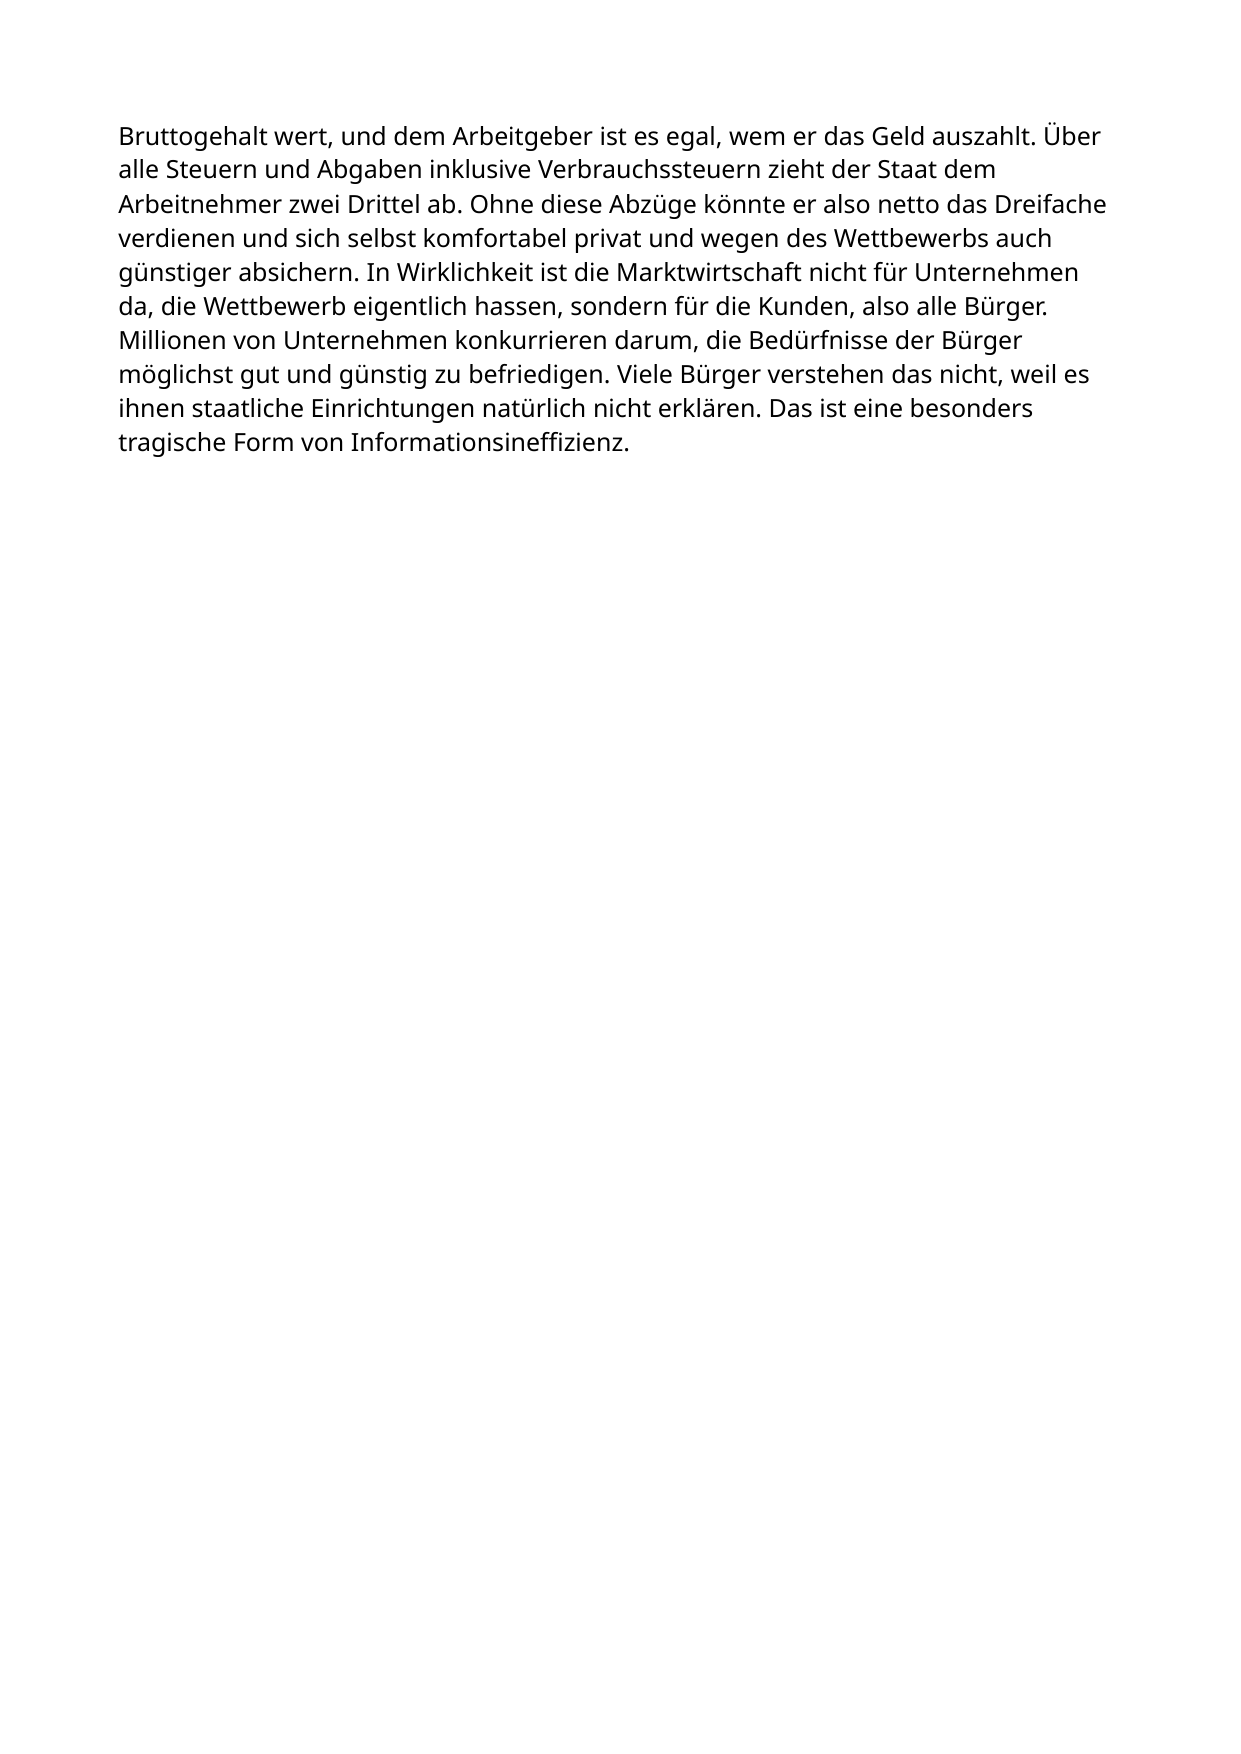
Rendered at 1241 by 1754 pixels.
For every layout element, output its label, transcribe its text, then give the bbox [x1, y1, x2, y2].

text Bruttogehalt wert, und dem Arbeitgeber ist es egal, wem er das Geld auszahlt. Über alle Steuern und Abgaben inklusive Verbrauchssteuern zieht der Staat dem Arbeitnehmer zwei Drittel ab. Ohne diese Abzüge könnte er also netto das Dreifache verdienen und sich selbst komfortabel privat und wegen des Wettbewerbs auch günstiger absichern. In Wirklichkeit ist die Marktwirtschaft nicht für Unternehmen da, die Wettbewerb eigentlich hassen, sondern für die Kunden, also alle Bürger. Millionen von Unternehmen konkurrieren darum, die Bedürfnisse der Bürger möglichst gut und günstig zu befriedigen. Viele Bürger verstehen das nicht, weil es ihnen staatliche Einrichtungen natürlich nicht erklären. Das ist eine besonders tragische Form von Informationsineffizienz. [118, 118, 1122, 459]
